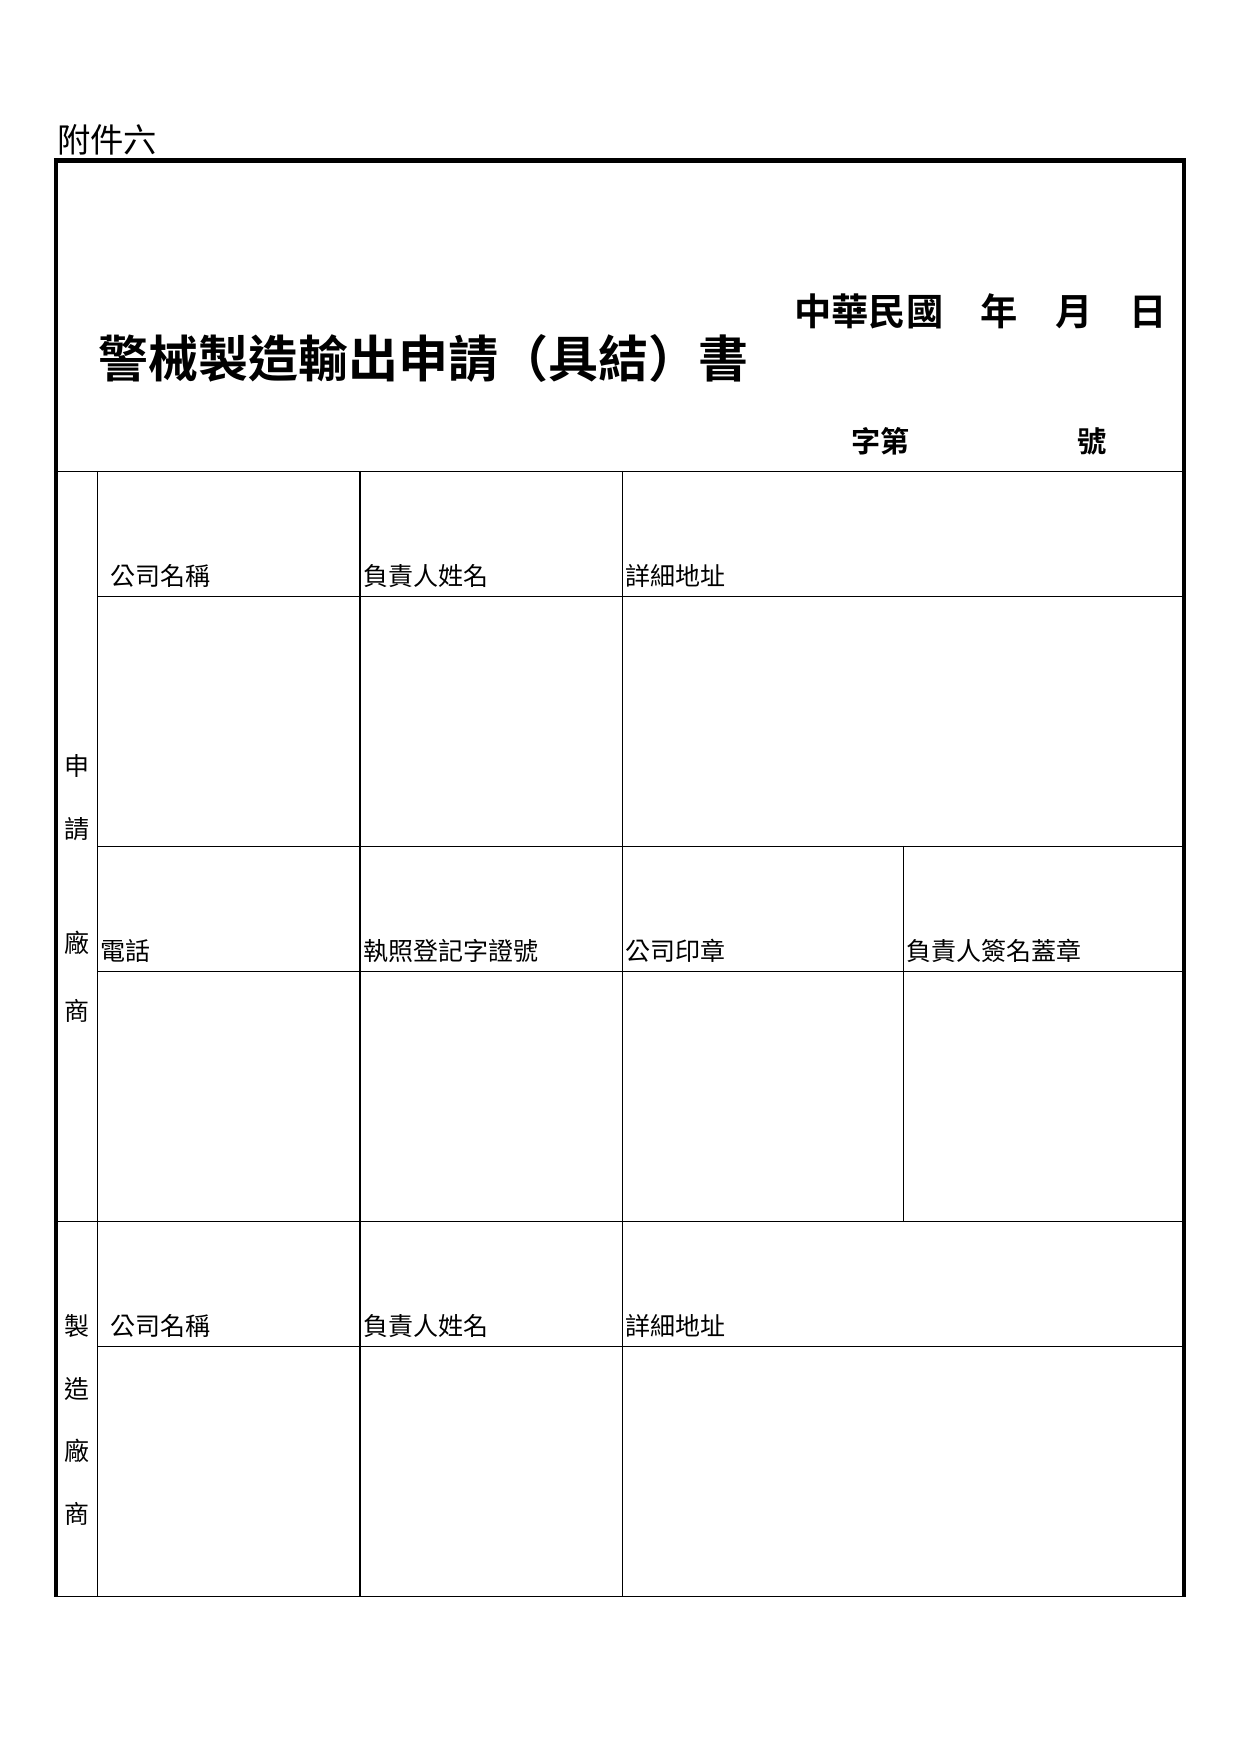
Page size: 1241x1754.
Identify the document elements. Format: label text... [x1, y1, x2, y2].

table_cell 負責人簽名蓋章 [904, 847, 1182, 971]
table_cell [904, 972, 1182, 1221]
table_cell 執照登記字證號 [361, 847, 622, 971]
table_cell [98, 597, 359, 846]
text 附件六 [57, 96, 1146, 158]
table_cell [361, 972, 622, 1221]
table_cell [361, 597, 622, 846]
table_cell 負責人姓名 [361, 472, 622, 596]
table_header 中華民國 年 月 日 字第 號 [791, 163, 1182, 471]
table_cell 製 造 廠 商 [58, 1222, 97, 1596]
table_cell [98, 1347, 359, 1596]
table_cell [361, 1347, 622, 1596]
table_cell 詳細地址 [623, 1222, 1182, 1346]
table_cell 公司印章 [623, 847, 903, 971]
table_cell [98, 972, 359, 1221]
table_cell [623, 597, 1182, 846]
table_cell 申 請 廠 商 [58, 472, 97, 1221]
table_cell 負責人姓名 [361, 1222, 622, 1346]
table_cell 電話 [98, 847, 359, 971]
table_cell 詳細地址 [623, 472, 1182, 596]
table_cell 公司名稱 [98, 472, 359, 596]
table_header 警械製造輸出申請（具結）書 [58, 163, 791, 471]
table_cell [623, 972, 903, 1221]
table_cell 公司名稱 [98, 1222, 359, 1346]
table_cell [623, 1347, 1182, 1596]
